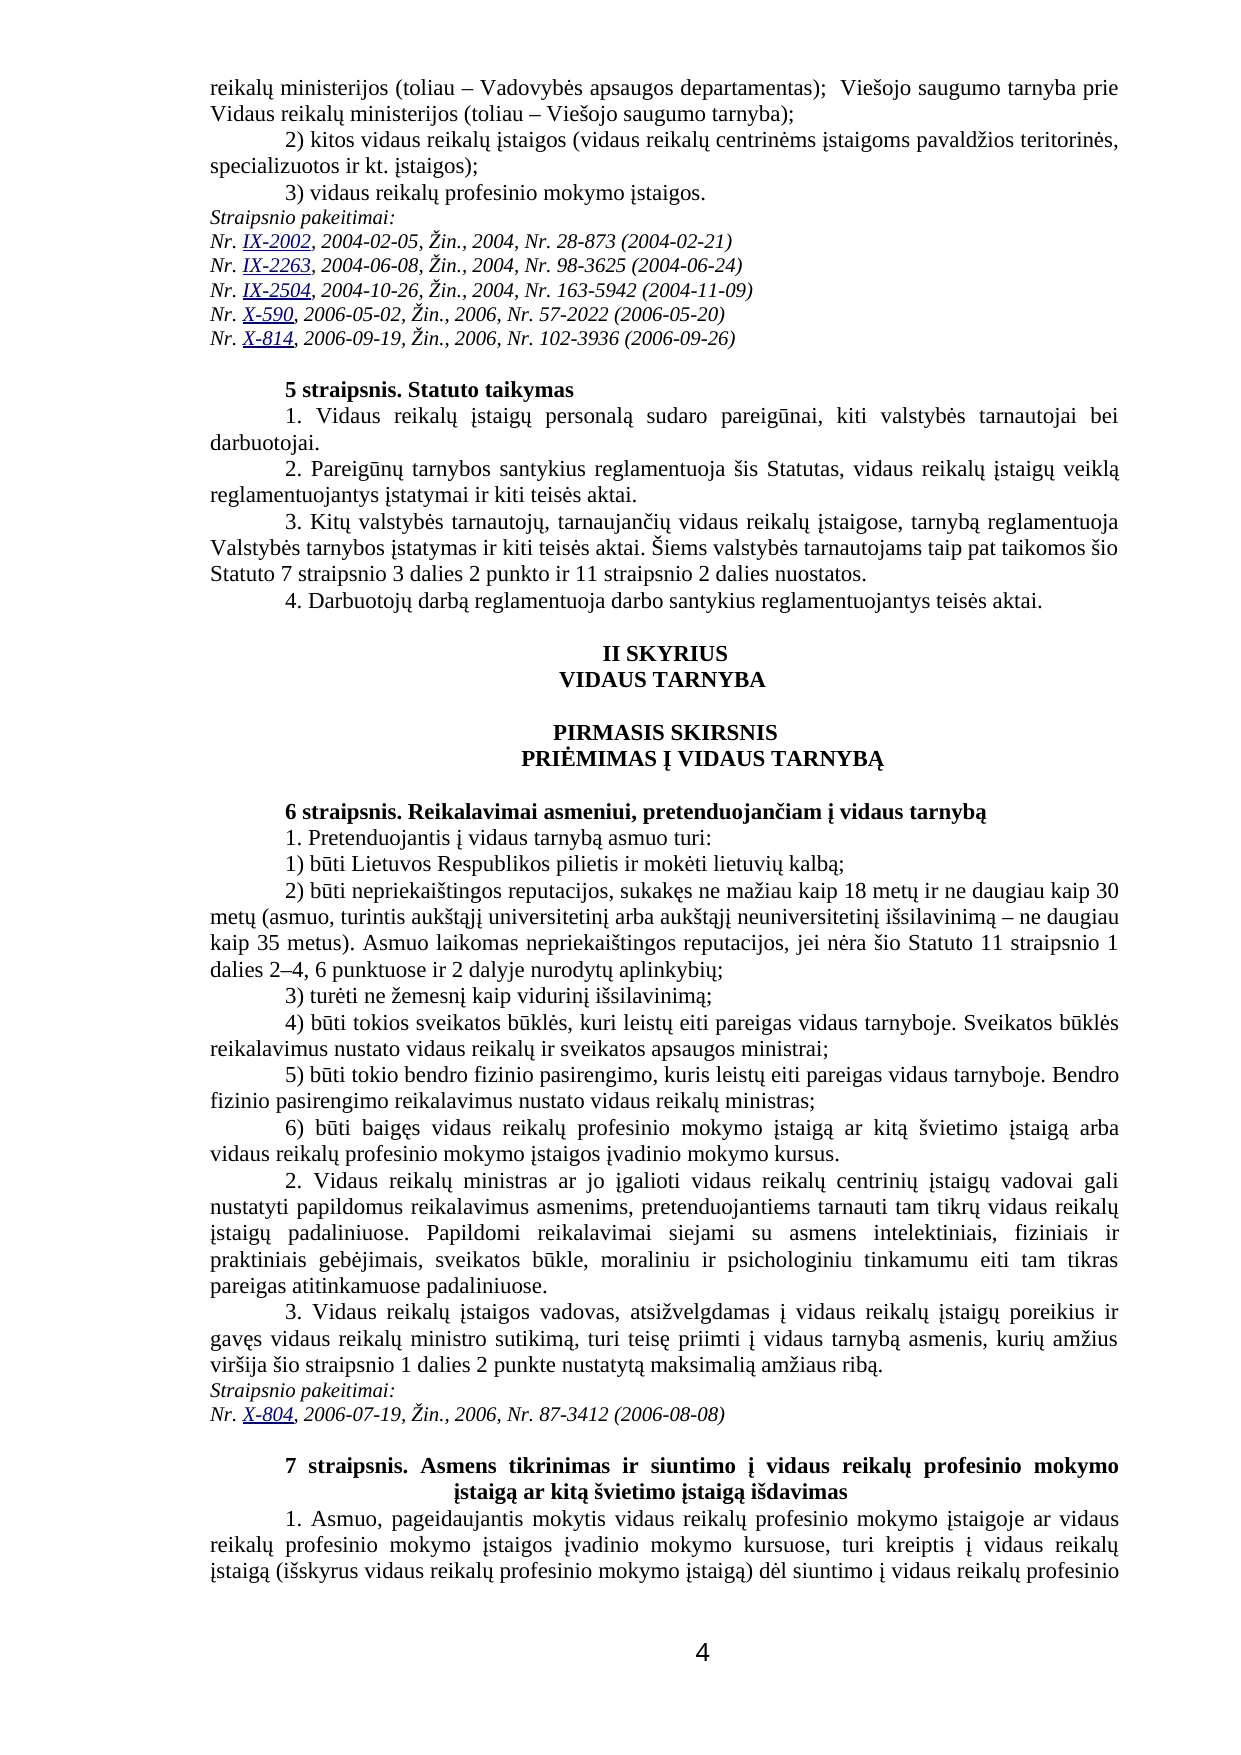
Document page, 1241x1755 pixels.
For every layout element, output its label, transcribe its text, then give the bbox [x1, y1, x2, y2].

text 7 straipsnis. Asmens tikrinimas ir siuntimo į vidaus reikalų profesinio mokymo įstaigą ar kitą švietimo įstaigą išdavimas [285, 1452, 1120, 1505]
text 1. Pretenduojantis į vidaus tarnybą asmuo turi: [210, 824, 1120, 850]
text 4) būti tokios sveikatos būklės, kuri leistų eiti pareigas vidaus tarnyboje. Sveikatos būklės reikalavimus nustato vidaus reikalų ir sveikatos apsaugos ministrai; [210, 1008, 1120, 1061]
text 3) vidaus reikalų profesinio mokymo įstaigos. [210, 179, 1120, 205]
text 3. Vidaus reikalų įstaigos vadovas, atsižvelgdamas į vidaus reikalų įstaigų poreikius ir gavęs vidaus reikalų ministro sutikimą, turi teisę priimti į vidaus tarnybą asmenis, kurių amžius viršija šio straipsnio 1 dalies 2 punkte nustatytą maksimalią amžiaus ribą. [210, 1298, 1120, 1377]
text Nr. IX-2002, 2004-02-05, Žin., 2004, Nr. 28-873 (2004-02-21) [210, 229, 1120, 253]
text Straipsnio pakeitimai: [210, 1377, 1120, 1402]
text Straipsnio pakeitimai: [210, 205, 1120, 229]
text 2. Pareigūnų tarnybos santykius reglamentuoja šis Statutas, vidaus reikalų įstaigų veiklą reglamentuojantys įstatymai ir kiti teisės aktai. [210, 455, 1120, 508]
text 5 straipsnis. Statuto taikymas [210, 376, 1120, 402]
text PIRMASIS SKIRSNIS [210, 719, 1120, 745]
text Nr. IX-2504, 2004-10-26, Žin., 2004, Nr. 163-5942 (2004-11-09) [210, 277, 1120, 302]
text Nr. X-804, 2006-07-19, Žin., 2006, Nr. 87-3412 (2006-08-08) [210, 1402, 1120, 1426]
subtitle PRIĖMIMAS Į VIDAUS TARNYBĄ [210, 745, 1120, 771]
text Nr. X-814, 2006-09-19, Žin., 2006, Nr. 102-3936 (2006-09-26) [210, 326, 1120, 350]
text 5) būti tokio bendro fizinio pasirengimo, kuris leistų eiti pareigas vidaus tarnyboje. Bendro fizinio pasirengimo reikalavimus nustato vidaus reikalų ministras; [210, 1061, 1120, 1114]
text Nr. X-590, 2006-05-02, Žin., 2006, Nr. 57-2022 (2006-05-20) [210, 302, 1120, 326]
text 1. Vidaus reikalų įstaigų personalą sudaro pareigūnai, kiti valstybės tarnautojai bei darbuotojai. [210, 402, 1120, 455]
text 1) būti Lietuvos Respublikos pilietis ir mokėti lietuvių kalbą; [210, 850, 1120, 877]
text 3) turėti ne žemesnį kaip vidurinį išsilavinimą; [210, 982, 1120, 1008]
text II SKYRIUS [210, 639, 1120, 666]
text 3. Kitų valstybės tarnautojų, tarnaujančių vidaus reikalų įstaigose, tarnybą reglamentuoja Valstybės tarnybos įstatymas ir kiti teisės aktai. Šiems valstybės tarnautojams taip pat taikomos šio Statuto 7 straipsnio 3 dalies 2 punkto ir 11 straipsnio 2 dalies nuostatos. [210, 508, 1120, 587]
text Nr. IX-2263, 2004-06-08, Žin., 2004, Nr. 98-3625 (2004-06-24) [210, 253, 1120, 277]
text 6) būti baigęs vidaus reikalų profesinio mokymo įstaigą ar kitą švietimo įstaigą arba vidaus reikalų profesinio mokymo įstaigos įvadinio mokymo kursus. [210, 1114, 1120, 1167]
text 2) būti nepriekaištingos reputacijos, sukakęs ne mažiau kaip 18 metų ir ne daugiau kaip 30 metų (asmuo, turintis aukštąjį universitetinį arba aukštąjį neuniversitetinį išsilavinimą – ne daugiau kaip 35 metus). Asmuo laikomas nepriekaištingos reputacijos, jei nėra šio Statuto 11 straipsnio 1 dalies 2–4, 6 punktuose ir 2 dalyje nurodytų aplinkybių; [210, 877, 1120, 982]
text VIDAUS TARNYBA [210, 666, 1120, 692]
text 2. Vidaus reikalų ministras ar jo įgalioti vidaus reikalų centrinių įstaigų vadovai gali nustatyti papildomus reikalavimus asmenims, pretenduojantiems tarnauti tam tikrų vidaus reikalų įstaigų padaliniuose. Papildomi reikalavimai siejami su asmens intelektiniais, fiziniais ir praktiniais gebėjimais, sveikatos būkle, moraliniu ir psichologiniu tinkamumu eiti tam tikras pareigas atitinkamuose padaliniuose. [210, 1167, 1120, 1298]
text 1. Asmuo, pageidaujantis mokytis vidaus reikalų profesinio mokymo įstaigoje ar vidaus reikalų profesinio mokymo įstaigos įvadinio mokymo kursuose, turi kreiptis į vidaus reikalų įstaigą (išskyrus vidaus reikalų profesinio mokymo įstaigą) dėl siuntimo į vidaus reikalų profesinio [210, 1505, 1120, 1584]
text 4. Darbuotojų darbą reglamentuoja darbo santykius reglamentuojantys teisės aktai. [210, 587, 1120, 613]
text 2) kitos vidaus reikalų įstaigos (vidaus reikalų centrinėms įstaigoms pavaldžios teritorinės, specializuotos ir kt. įstaigos); [210, 126, 1120, 179]
text reikalų ministerijos (toliau – Vadovybės apsaugos departamentas); Viešojo saugumo tarnyba prie Vidaus reikalų ministerijos (toliau – Viešojo saugumo tarnyba); [210, 73, 1120, 126]
text 6 straipsnis. Reikalavimai asmeniui, pretenduojančiam į vidaus tarnybą [210, 798, 1120, 824]
